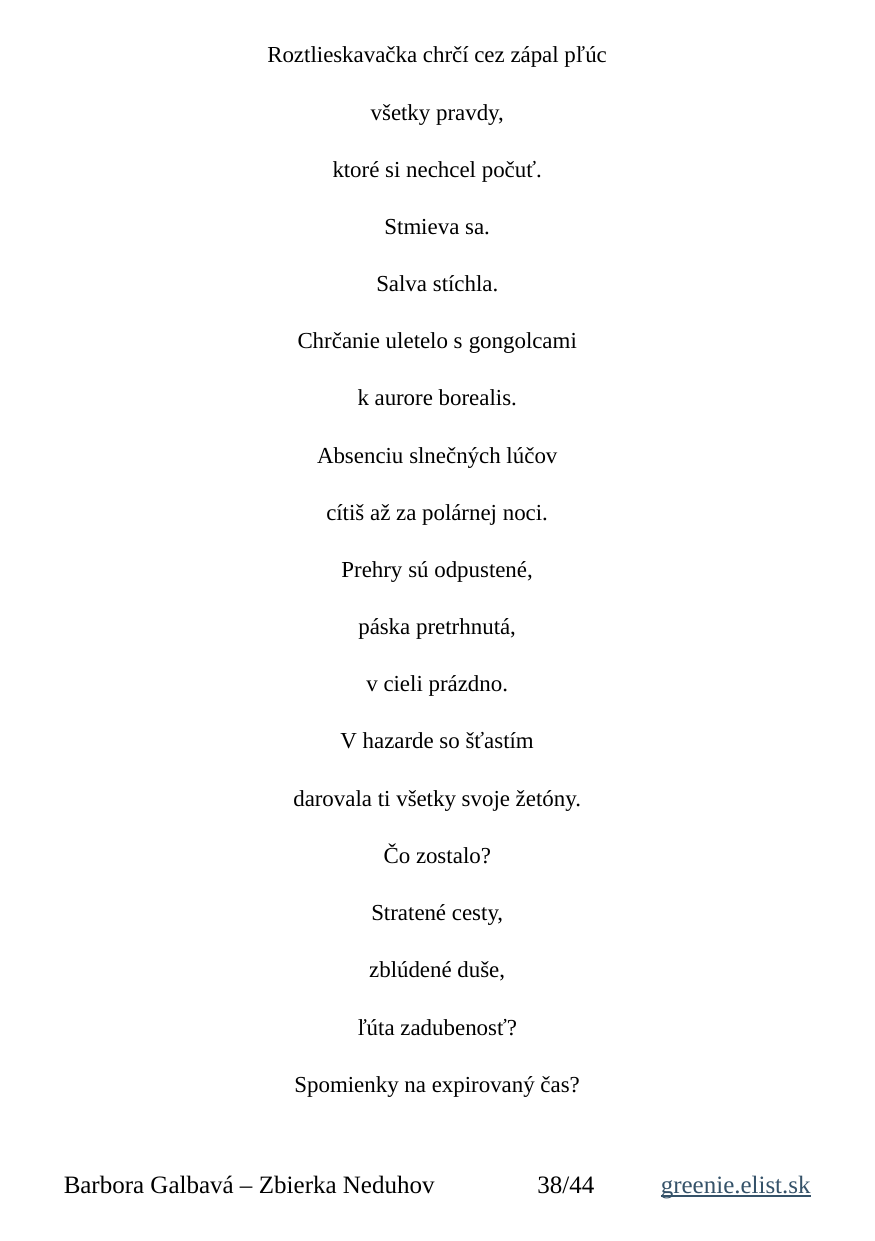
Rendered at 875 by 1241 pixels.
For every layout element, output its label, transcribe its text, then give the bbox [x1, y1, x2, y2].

text ľúta zadubenosť? [41, 1013, 833, 1040]
text darovala ti všetky svoje žetóny. [41, 785, 833, 811]
text všetky pravdy, [41, 98, 833, 125]
text páska pretrhnutá, [41, 613, 833, 639]
text Roztlieskavačka chrčí cez zápal pľúc [41, 41, 833, 68]
text Čo zostalo? [41, 842, 833, 868]
text Stratené cesty, [41, 899, 833, 926]
text Salva stíchla. [41, 270, 833, 296]
text Stmieva sa. [41, 213, 833, 239]
text ktoré si nechcel počuť. [41, 156, 833, 182]
text V hazarde so šťastím [41, 728, 833, 754]
text Absenciu slnečných lúčov [41, 442, 833, 468]
text zblúdené duše, [41, 956, 833, 983]
text v cieli prázdno. [41, 670, 833, 697]
text Spomienky na expirovaný čas? [41, 1071, 833, 1097]
text k aurore borealis. [41, 384, 833, 411]
text Chrčanie uletelo s gongolcami [41, 327, 833, 354]
text Prehry sú odpustené, [41, 556, 833, 582]
text cítiš až za polárnej noci. [41, 499, 833, 525]
